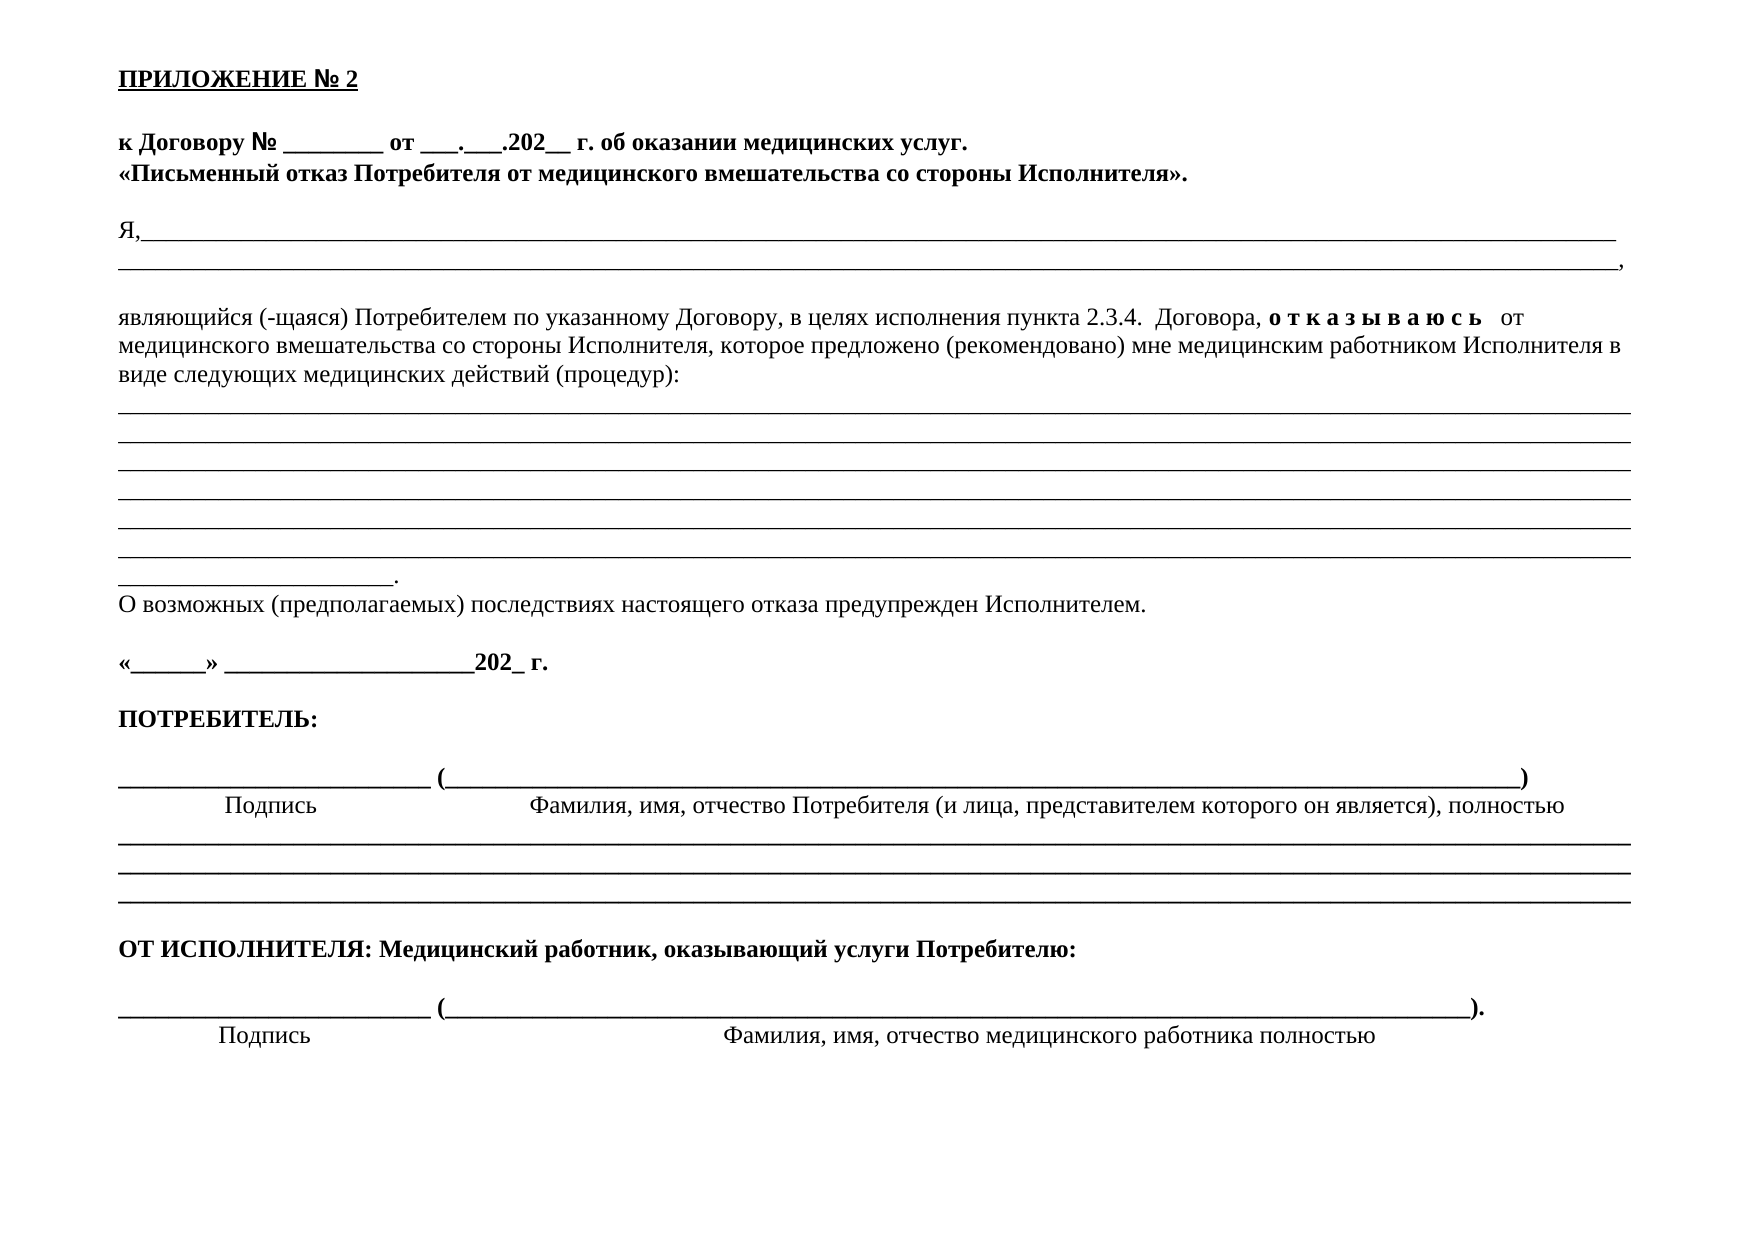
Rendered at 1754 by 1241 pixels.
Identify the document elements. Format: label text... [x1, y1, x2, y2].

text _________________________ (______________________________________________________________________________________) [118, 762, 1636, 791]
text ___________________________________________________________________________________________________________________________________________________________________________________________________________________________________________________________________________________________________________________________________________________________________________ [118, 819, 1636, 906]
text ОТ ИСПОЛНИТЕЛЯ: Медицинский работник, оказывающий услуги Потребителю: [118, 934, 1636, 963]
text «______» ____________________202_ г. [118, 647, 1636, 676]
text ________________________________________________________________________________________________________________________, [118, 244, 1636, 273]
text _________________________ (__________________________________________________________________________________). [118, 992, 1636, 1021]
text ПРИЛОЖЕНИЕ № 2 [118, 61, 1636, 95]
text О возможных (предполагаемых) последствиях настоящего отказа предупрежден Исполнителем. [118, 589, 1636, 618]
text к Договору № ________ от ___.___.202__ г. об оказании медицинских услуг. [118, 124, 1636, 158]
text Подпись Фамилия, имя, отчество медицинского работника полностью [118, 1021, 1636, 1049]
text Я,______________________________________________________________________________________________________________________ [118, 216, 1636, 244]
text Подпись Фамилия, имя, отчество Потребителя (и лица, представителем которого он является), полностью [118, 791, 1636, 819]
text являющийся (-щаяся) Потребителем по указанному Договору, в целях исполнения пункта 2.3.4. Договора, о т к а з ы в а ю с ь от медицинского вмешательства со стороны Исполнителя, которое предложено (рекомендовано) мне медицинским работником Исполнителя в виде следующих медицинских действий (процедур): ____________________________________________________________________________________________________________________________________________________________________________________________________________________________________________________________________________________________________________________________________________________________________________________________________________________________________________________________________________________________________________________________________________________________________________________________________________________________________________________________________________________________________________________________________________________________________________. [118, 302, 1636, 589]
text ПОТРЕБИТЕЛЬ: [118, 704, 1636, 733]
text «Письменный отказ Потребителя от медицинского вмешательства со стороны Исполнителя». [118, 158, 1636, 187]
